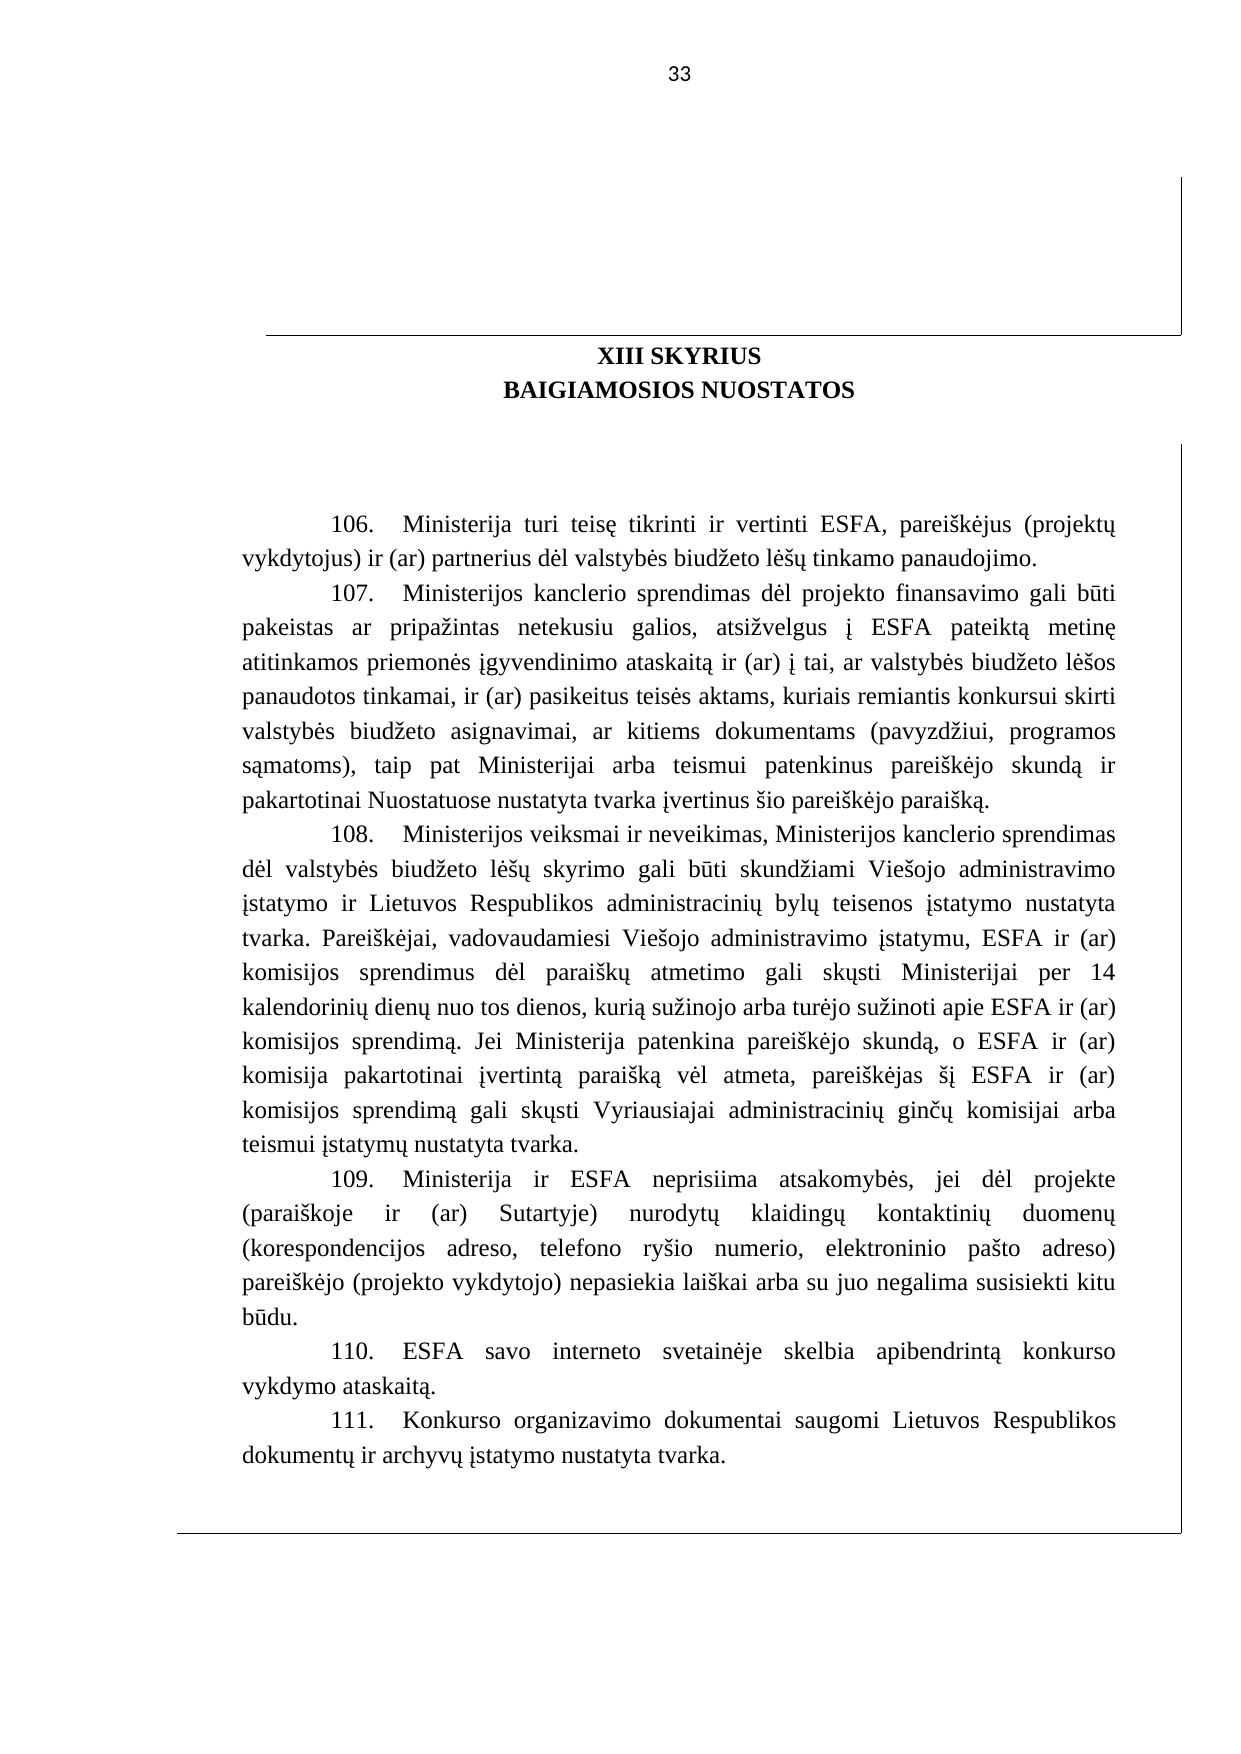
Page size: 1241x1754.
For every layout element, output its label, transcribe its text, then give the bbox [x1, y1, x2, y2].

text XIII SKYRIUS [177, 341, 1181, 369]
text BAIGIAMOSIOS NUOSTATOS [177, 375, 1181, 404]
text 110. ESFA savo interneto svetainėje skelbia apibendrintą konkurso vykdymo ataskaitą. [177, 1272, 1181, 1341]
text 107. Ministerijos kanclerio sprendimas dėl projekto finansavimo gali būti pakeistas ar pripažintas netekusiu galios, atsižvelgus į ESFA pateiktą metinę atitinkamos priemonės įgyvendinimo ataskaitą ir (ar) į tai, ar valstybės biudžeto lėšos panaudotos tinkamai, ir (ar) pasikeitus teisės aktams, kuriais remiantis konkursui skirti valstybės biudžeto asignavimai, ar kitiems dokumentams (pavyzdžiui, programos sąmatoms), taip pat Ministerijai arba teismui patenkinus pareiškėjo skundą ir pakartotinai Nuostatuose nustatyta tvarka įvertinus šio pareiškėjo paraišką. [177, 513, 1181, 754]
text 106. Ministerija turi teisę tikrinti ir vertinti ESFA, pareiškėjus (projektų vykdytojus) ir (ar) partnerius dėl valstybės biudžeto lėšų tinkamo panaudojimo. [177, 444, 1181, 513]
text 109. Ministerija ir ESFA neprisiima atsakomybės, jei dėl projekte (paraiškoje ir (ar) Sutartyje) nurodytų klaidingų kontaktinių duomenų (korespondencijos adreso, telefono ryšio numerio, elektroninio pašto adreso) pareiškėjo (projekto vykdytojo) nepasiekia laiškai arba su juo negalima susisiekti kitu būdu. [177, 1099, 1181, 1272]
text 108. Ministerijos veiksmai ir neveikimas, Ministerijos kanclerio sprendimas dėl valstybės biudžeto lėšų skyrimo gali būti skundžiami Viešojo administravimo įstatymo ir Lietuvos Respublikos administracinių bylų teisenos įstatymo nustatyta tvarka. Pareiškėjai, vadovaudamiesi Viešojo administravimo įstatymu, ESFA ir (ar) komisijos sprendimus dėl paraiškų atmetimo gali skųsti Ministerijai per 14 kalendorinių dienų nuo tos dienos, kurią sužinojo arba turėjo sužinoti apie ESFA ir (ar) komisijos sprendimą. Jei Ministerija patenkina pareiškėjo skundą, o ESFA ir (ar) komisija pakartotinai įvertintą paraišką vėl atmeta, pareiškėjas šį ESFA ir (ar) komisijos sprendimą gali skųsti Vyriausiajai administracinių ginčų komisijai arba teismui įstatymų nustatyta tvarka. [177, 754, 1181, 1099]
text 111. Konkurso organizavimo dokumentai saugomi Lietuvos Respublikos dokumentų ir archyvų įstatymo nustatyta tvarka. [177, 1341, 1181, 1533]
